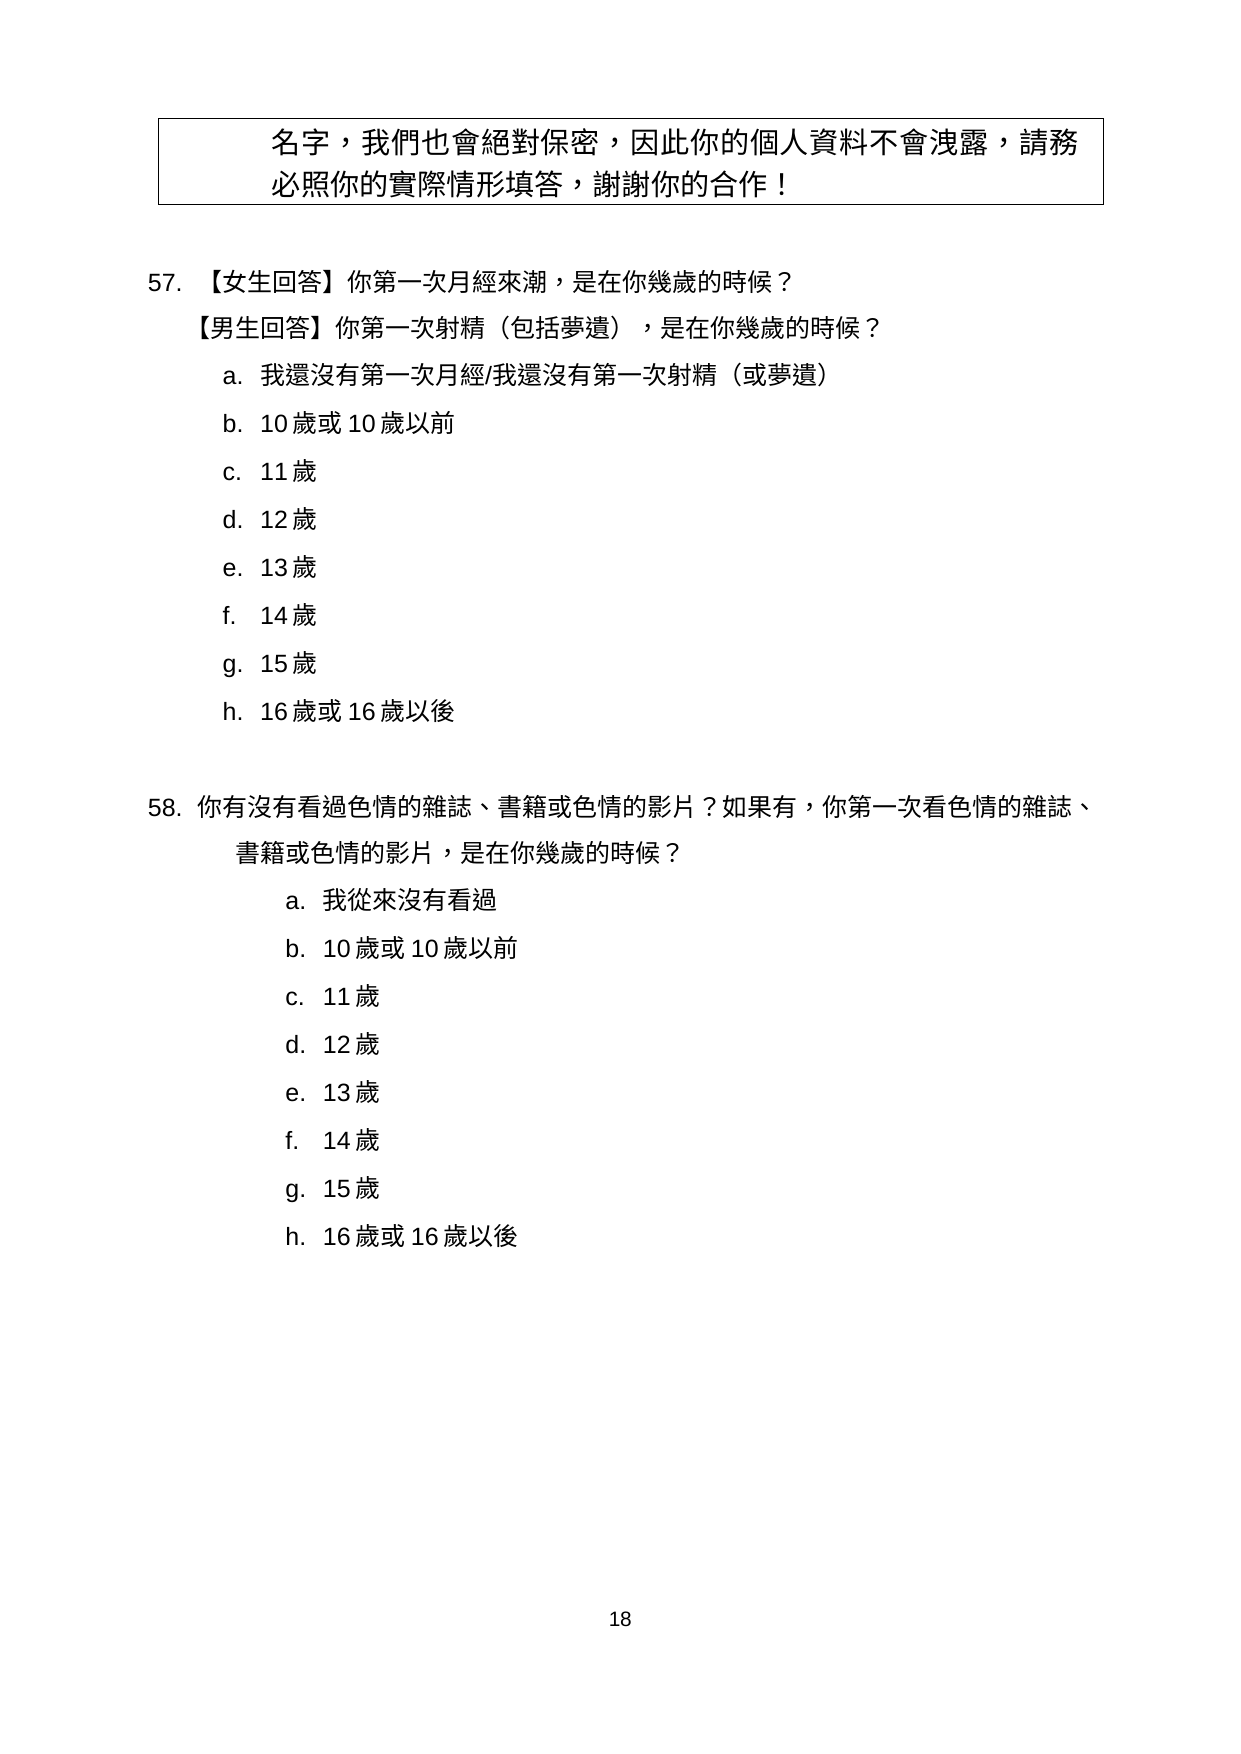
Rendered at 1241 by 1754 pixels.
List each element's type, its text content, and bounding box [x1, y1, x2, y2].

list 11歲 [222, 442, 1092, 490]
list 16歲或16歲以後 [222, 682, 1092, 730]
list 12歲 [222, 490, 1092, 538]
text 【男生回答】你第一次射精（包括夢遺），是在你幾歲的時候？ [148, 301, 1092, 346]
list 【女生回答】你第一次月經來潮，是在你幾歲的時候？ [148, 255, 1092, 301]
list 13歲 [285, 1063, 1092, 1111]
list 15歲 [222, 634, 1092, 682]
list 你有沒有看過色情的雜誌、書籍或色情的影片？如果有，你第一次看色情的雜誌、書籍或色情的影片，是在你幾歲的時候？ [148, 780, 1092, 871]
list 12歲 [285, 1015, 1092, 1063]
table_header 名字，我們也會絕對保密，因此你的個人資料不會洩露，請務必照你的實際情形填答，謝謝你的合作！ [159, 119, 1103, 204]
list 13歲 [222, 538, 1092, 586]
list 10歲或10歲以前 [222, 394, 1092, 442]
list 11歲 [285, 967, 1092, 1015]
list 14歲 [222, 586, 1092, 634]
list 14歲 [285, 1111, 1092, 1159]
list 16歲或16歲以後 [285, 1207, 1092, 1255]
list 15歲 [285, 1159, 1092, 1207]
list 10歲或10歲以前 [285, 919, 1092, 967]
list 我還沒有第一次月經/我還沒有第一次射精（或夢遺） [222, 346, 1092, 394]
list 我從來沒有看過 [285, 871, 1092, 919]
